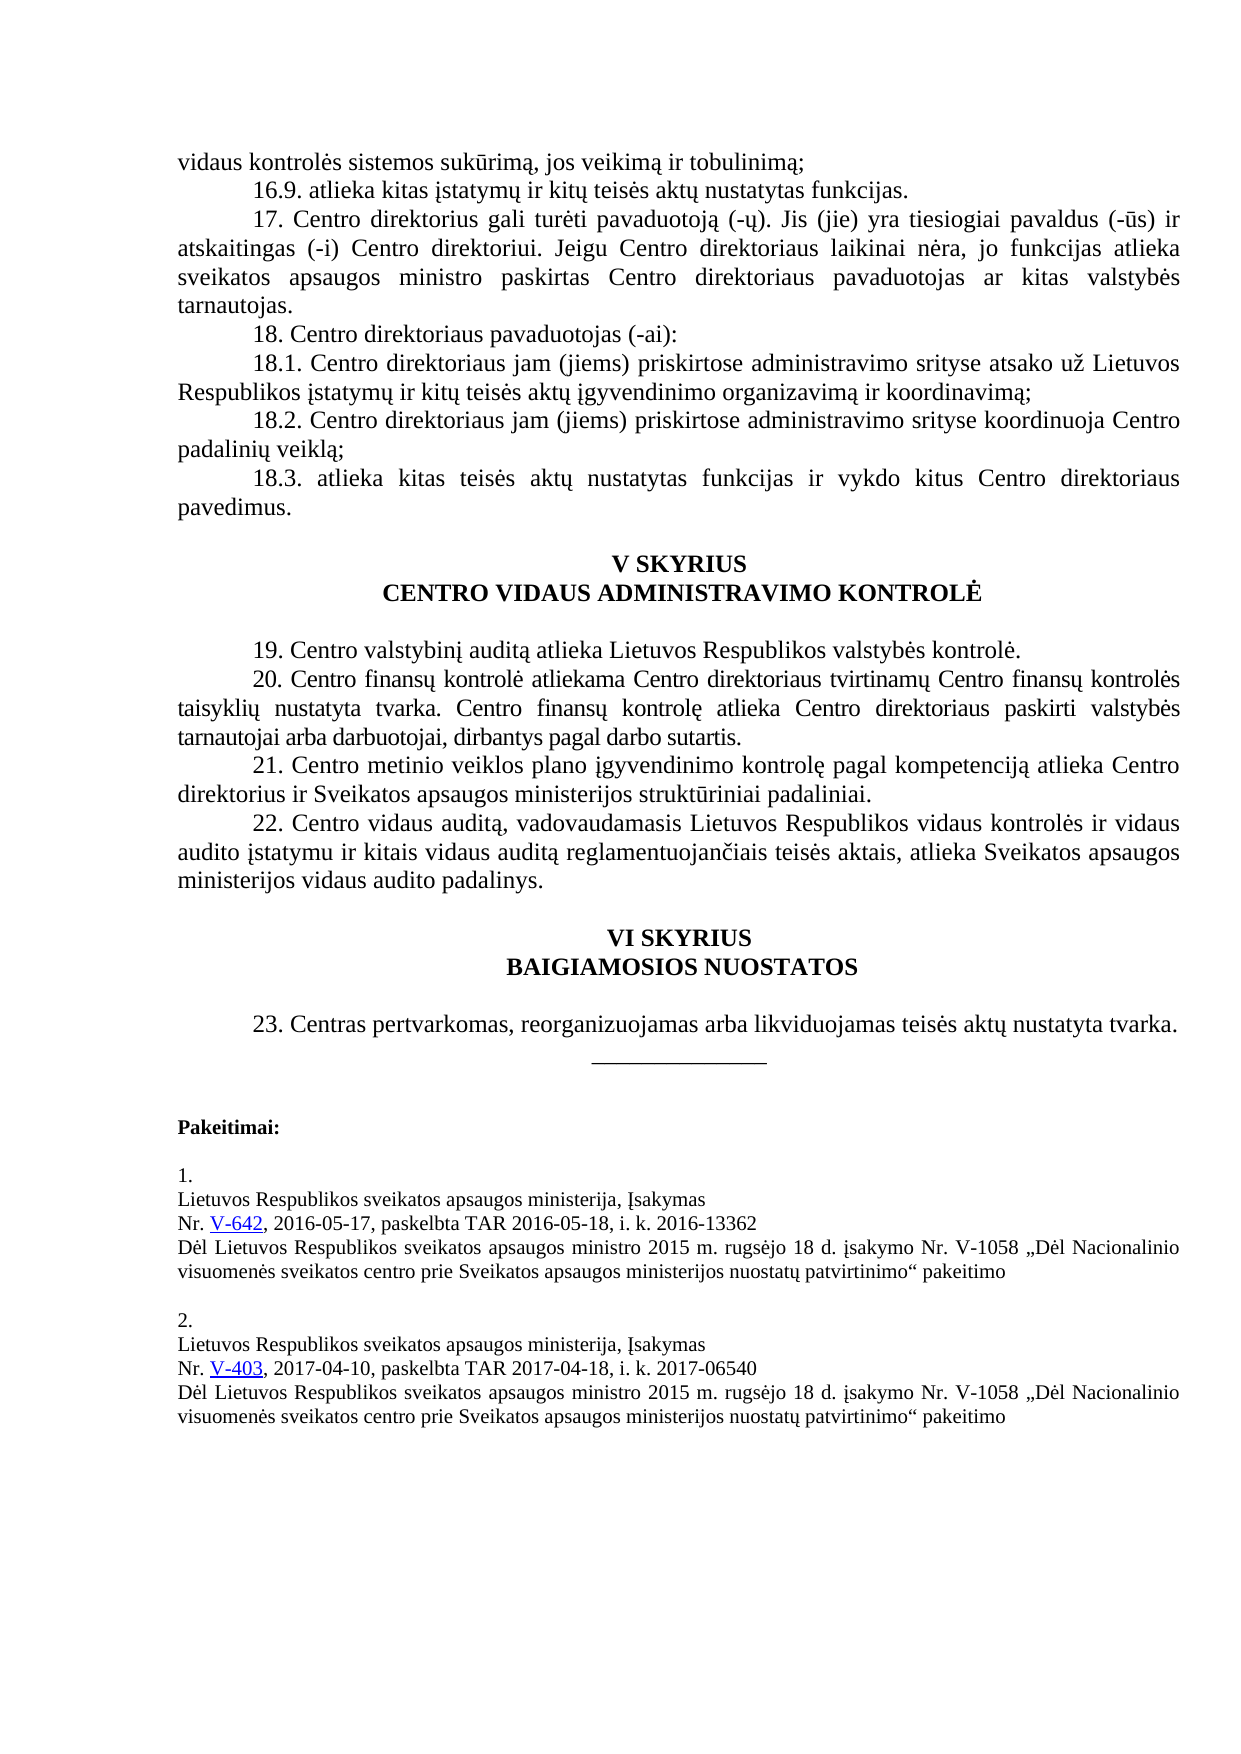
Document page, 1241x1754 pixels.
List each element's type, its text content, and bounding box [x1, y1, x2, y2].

text 18.2. Centro direktoriaus jam (jiems) priskirtose administravimo srityse koordinuoja Centro padalinių veiklą; [177, 406, 1181, 463]
text 22. Centro vidaus auditą, vadovaudamasis Lietuvos Respublikos vidaus kontrolės ir vidaus audito įstatymu ir kitais vidaus auditą reglamentuojančiais teisės aktais, atlieka Sveikatos apsaugos ministerijos vidaus audito padalinys. [177, 808, 1181, 894]
text 18. Centro direktoriaus pavaduotojas (-ai): [177, 319, 1181, 348]
text 20. Centro finansų kontrolė atliekama Centro direktoriaus tvirtinamų Centro finansų kontrolės taisyklių nustatyta tvarka. Centro finansų kontrolę atlieka Centro direktoriaus paskirti valstybės tarnautojai arba darbuotojai, dirbantys pagal darbo sutartis. [177, 664, 1181, 751]
text 1. [177, 1163, 1181, 1187]
text Nr. V-403, 2017-04-10, paskelbta TAR 2017-04-18, i. k. 2017-06540 [177, 1356, 1181, 1380]
text 18.3. atlieka kitas teisės aktų nustatytas funkcijas ir vykdo kitus Centro direktoriaus pavedimus. [177, 463, 1181, 521]
text 21. Centro metinio veiklos plano įgyvendinimo kontrolę pagal kompetenciją atlieka Centro direktorius ir Sveikatos apsaugos ministerijos struktūriniai padaliniai. [177, 751, 1181, 808]
text BAIGIAMOSIOS NUOSTATOS [177, 952, 1181, 981]
text 19. Centro valstybinį auditą atlieka Lietuvos Respublikos valstybės kontrolė. [177, 636, 1181, 664]
text Lietuvos Respublikos sveikatos apsaugos ministerija, Įsakymas [177, 1332, 1181, 1356]
text Dėl Lietuvos Respublikos sveikatos apsaugos ministro 2015 m. rugsėjo 18 d. įsakymo Nr. V-1058 „Dėl Nacionalinio visuomenės sveikatos centro prie Sveikatos apsaugos ministerijos nuostatų patvirtinimo“ pakeitimo [177, 1235, 1181, 1283]
text Lietuvos Respublikos sveikatos apsaugos ministerija, Įsakymas [177, 1187, 1181, 1211]
text CENTRO VIDAUS ADMINISTRAVIMO KONTROLĖ [177, 578, 1181, 607]
text Dėl Lietuvos Respublikos sveikatos apsaugos ministro 2015 m. rugsėjo 18 d. įsakymo Nr. V-1058 „Dėl Nacionalinio visuomenės sveikatos centro prie Sveikatos apsaugos ministerijos nuostatų patvirtinimo“ pakeitimo [177, 1380, 1181, 1428]
text 17. Centro direktorius gali turėti pavaduotoją (-ų). Jis (jie) yra tiesiogiai pavaldus (-ūs) ir atskaitingas (-i) Centro direktoriui. Jeigu Centro direktoriaus laikinai nėra, jo funkcijas atlieka sveikatos apsaugos ministro paskirtas Centro direktoriaus pavaduotojas ar kitas valstybės tarnautojas. [177, 204, 1181, 319]
text 16.9. atlieka kitas įstatymų ir kitų teisės aktų nustatytas funkcijas. [177, 176, 1181, 204]
text VI SKYRIUS [177, 923, 1181, 952]
text ______________ [177, 1038, 1181, 1067]
text vidaus kontrolės sistemos sukūrimą, jos veikimą ir tobulinimą; [177, 147, 1181, 176]
text Nr. V-642, 2016-05-17, paskelbta TAR 2016-05-18, i. k. 2016-13362 [177, 1211, 1181, 1235]
text 23. Centras pertvarkomas, reorganizuojamas arba likviduojamas teisės aktų nustatyta tvarka. [177, 1009, 1181, 1038]
text V SKYRIUS [177, 549, 1181, 578]
text Pakeitimai: [177, 1115, 1181, 1139]
text 18.1. Centro direktoriaus jam (jiems) priskirtose administravimo srityse atsako už Lietuvos Respublikos įstatymų ir kitų teisės aktų įgyvendinimo organizavimą ir koordinavimą; [177, 348, 1181, 406]
text 2. [177, 1307, 1181, 1332]
